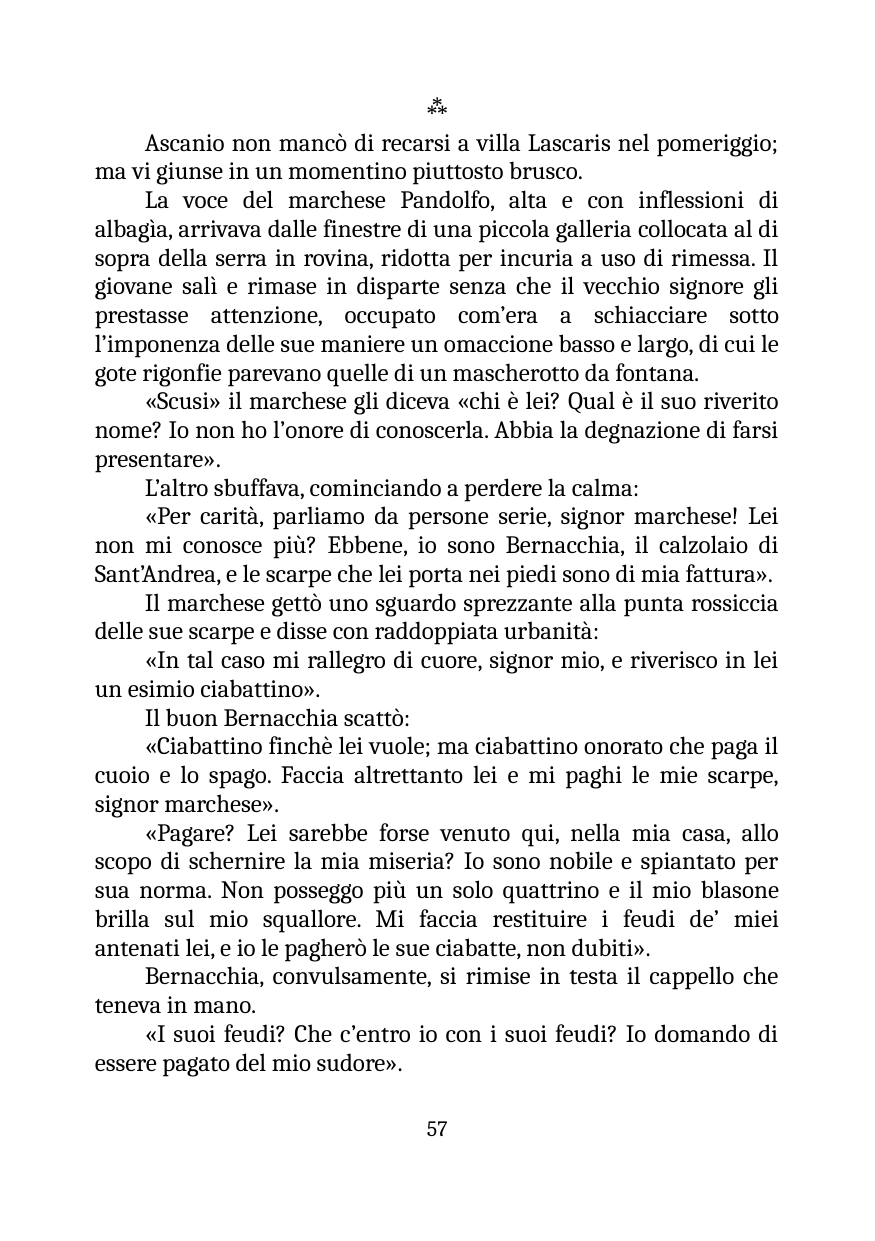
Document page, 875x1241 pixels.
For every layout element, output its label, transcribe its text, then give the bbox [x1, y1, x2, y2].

text La voce del marchese Pandolfo, alta e con inflessioni di albagìa, arrivava dalle finestre di una piccola galleria collocata al di sopra della serra in rovina, ridotta per incuria a uso di rimessa. Il giovane salì e rimase in disparte senza che il vecchio signore gli prestasse attenzione, occupato com’era a schiacciare sotto l’imponenza delle sue maniere un omaccione basso e largo, di cui le gote rigonfie parevano quelle di un mascherotto da fontana. [94, 186, 779, 387]
text «Scusi» il marchese gli diceva «chi è lei? Qual è il suo riverito nome? Io non ho l’onore di conoscerla. Abbia la degnazione di farsi presentare». [94, 387, 779, 473]
text «Pagare? Lei sarebbe forse venuto qui, nella mia casa, allo scopo di schernire la mia miseria? Io sono nobile e spiantato per sua norma. Non posseggo più un solo quattrino e il mio blasone brilla sul mio squallore. Mi faccia restituire i feudi de’ miei antenati lei, e io le pagherò le sue ciabatte, non dubiti». [94, 818, 779, 962]
text ⁂ [94, 94, 779, 120]
text Ascanio non mancò di recarsi a villa Lascaris nel pomeriggio; ma vi giunse in un momentino piuttosto brusco. [94, 128, 779, 186]
text Bernacchia, convulsamente, si rimise in testa il cappello che teneva in mano. [94, 962, 779, 1020]
text Il marchese gettò uno sguardo sprezzante alla punta rossiccia delle sue scarpe e disse con raddoppiata urbanità: [94, 588, 779, 646]
text «In tal caso mi rallegro di cuore, signor mio, e riverisco in lei un esimio ciabattino». [94, 646, 779, 703]
text L’altro sbuffava, cominciando a perdere la calma: [94, 473, 779, 502]
text «Per carità, parliamo da persone serie, signor marchese! Lei non mi conosce più? Ebbene, io sono Bernacchia, il calzolaio di Sant’Andrea, e le scarpe che lei porta nei piedi sono di mia fattura». [94, 502, 779, 588]
text «I suoi feudi? Che c’entro io con i suoi feudi? Io domando di essere pagato del mio sudore». [94, 1020, 779, 1077]
text Il buon Bernacchia scattò: [94, 703, 779, 732]
text «Ciabattino finchè lei vuole; ma ciabattino onorato che paga il cuoio e lo spago. Faccia altrettanto lei e mi paghi le mie scarpe, signor marchese». [94, 732, 779, 818]
